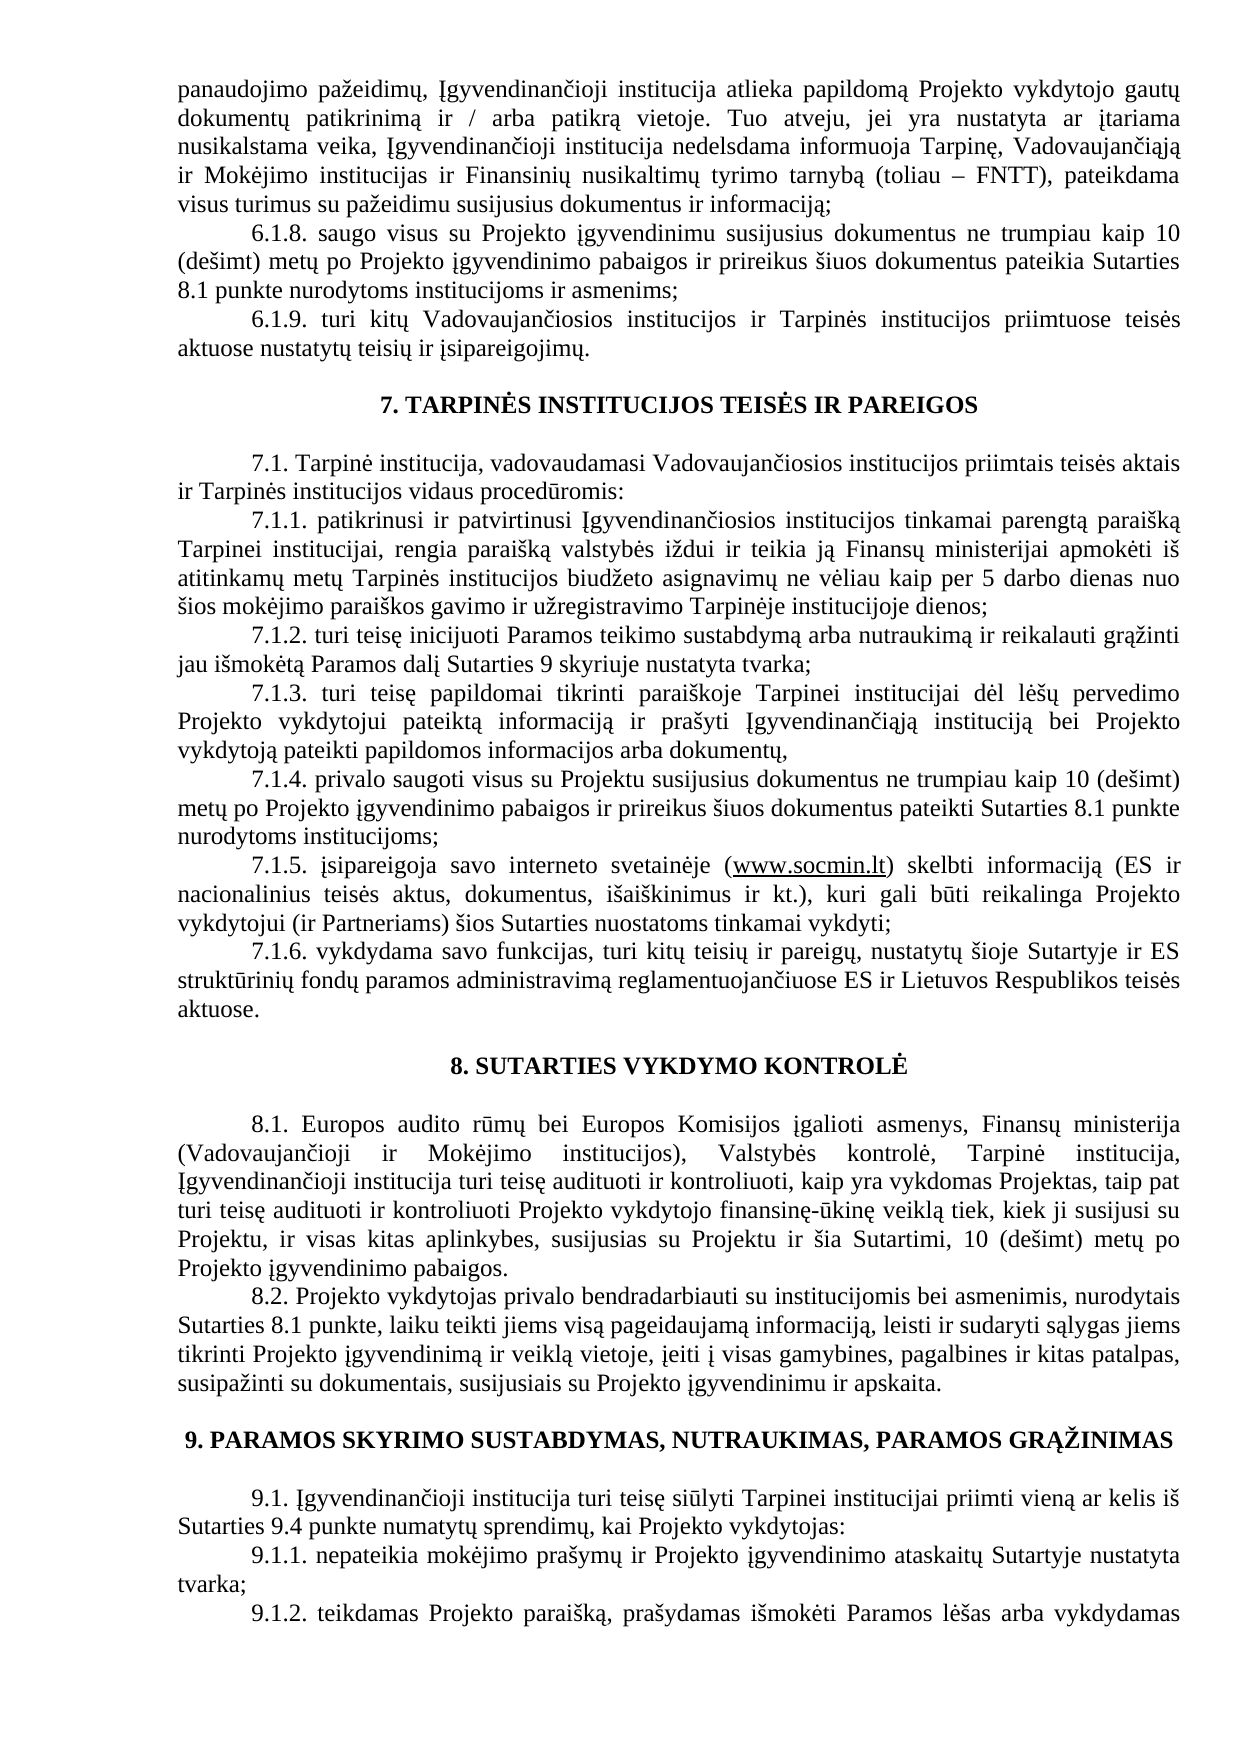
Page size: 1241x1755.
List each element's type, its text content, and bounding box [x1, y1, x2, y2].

text 6.1.9. turi kitų Vadovaujančiosios institucijos ir Tarpinės institucijos priimtuose teisės aktuose nustatytų teisių ir įsipareigojimų. [177, 304, 1181, 361]
text 7.1. Tarpinė institucija, vadovaudamasi Vadovaujančiosios institucijos priimtais teisės aktais ir Tarpinės institucijos vidaus procedūromis: [177, 448, 1181, 505]
text 8.2. Projekto vykdytojas privalo bendradarbiauti su institucijomis bei asmenimis, nurodytais Sutarties 8.1 punkte, laiku teikti jiems visą pageidaujamą informaciją, leisti ir sudaryti sąlygas jiems tikrinti Projekto įgyvendinimą ir veiklą vietoje, įeiti į visas gamybines, pagalbines ir kitas patalpas, susipažinti su dokumentais, susijusiais su Projekto įgyvendinimu ir apskaita. [177, 1281, 1181, 1396]
text 9.1.1. nepateikia mokėjimo prašymų ir Projekto įgyvendinimo ataskaitų Sutartyje nustatyta tvarka; [177, 1540, 1181, 1598]
text 7.1.3. turi teisę papildomai tikrinti paraiškoje Tarpinei institucijai dėl lėšų pervedimo Projekto vykdytojui pateiktą informaciją ir prašyti Įgyvendinančiąją instituciją bei Projekto vykdytoją pateikti papildomos informacijos arba dokumentų, [177, 678, 1181, 764]
text 7.1.4. privalo saugoti visus su Projektu susijusius dokumentus ne trumpiau kaip 10 (dešimt) metų po Projekto įgyvendinimo pabaigos ir prireikus šiuos dokumentus pateikti Sutarties 8.1 punkte nurodytoms institucijoms; [177, 764, 1181, 850]
text 8. SUTARTIES VYKDYMO KONTROLĖ [177, 1051, 1181, 1080]
text panaudojimo pažeidimų, Įgyvendinančioji institucija atlieka papildomą Projekto vykdytojo gautų dokumentų patikrinimą ir / arba patikrą vietoje. Tuo atveju, jei yra nustatyta ar įtariama nusikalstama veika, Įgyvendinančioji institucija nedelsdama informuoja Tarpinę, Vadovaujančiąją ir Mokėjimo institucijas ir Finansinių nusikaltimų tyrimo tarnybą (toliau – FNTT), pateikdama visus turimus su pažeidimu susijusius dokumentus ir informaciją; [177, 74, 1181, 218]
text 7.1.2. turi teisę inicijuoti Paramos teikimo sustabdymą arba nutraukimą ir reikalauti grąžinti jau išmokėtą Paramos dalį Sutarties 9 skyriuje nustatyta tvarka; [177, 620, 1181, 678]
text 9.1.2. teikdamas Projekto paraišką, prašydamas išmokėti Paramos lėšas arba vykdydamas [177, 1598, 1181, 1626]
text 8.1. Europos audito rūmų bei Europos Komisijos įgalioti asmenys, Finansų ministerija (Vadovaujančioji ir Mokėjimo institucijos), Valstybės kontrolė, Tarpinė institucija, Įgyvendinančioji institucija turi teisę audituoti ir kontroliuoti, kaip yra vykdomas Projektas, taip pat turi teisę audituoti ir kontroliuoti Projekto vykdytojo finansinę-ūkinę veiklą tiek, kiek ji susijusi su Projektu, ir visas kitas aplinkybes, susijusias su Projektu ir šia Sutartimi, 10 (dešimt) metų po Projekto įgyvendinimo pabaigos. [177, 1109, 1181, 1281]
text 9.1. Įgyvendinančioji institucija turi teisę siūlyti Tarpinei institucijai priimti vieną ar kelis iš Sutarties 9.4 punkte numatytų sprendimų, kai Projekto vykdytojas: [177, 1483, 1181, 1540]
text 7.1.5. įsipareigoja savo interneto svetainėje (www.socmin.lt) skelbti informaciją (ES ir nacionalinius teisės aktus, dokumentus, išaiškinimus ir kt.), kuri gali būti reikalinga Projekto vykdytojui (ir Partneriams) šios Sutarties nuostatoms tinkamai vykdyti; [177, 850, 1181, 936]
text 7.1.1. patikrinusi ir patvirtinusi Įgyvendinančiosios institucijos tinkamai parengtą paraišką Tarpinei institucijai, rengia paraišką valstybės iždui ir teikia ją Finansų ministerijai apmokėti iš atitinkamų metų Tarpinės institucijos biudžeto asignavimų ne vėliau kaip per 5 darbo dienas nuo šios mokėjimo paraiškos gavimo ir užregistravimo Tarpinėje institucijoje dienos; [177, 505, 1181, 620]
text 6.1.8. saugo visus su Projekto įgyvendinimu susijusius dokumentus ne trumpiau kaip 10 (dešimt) metų po Projekto įgyvendinimo pabaigos ir prireikus šiuos dokumentus pateikia Sutarties 8.1 punkte nurodytoms institucijoms ir asmenims; [177, 218, 1181, 304]
text 9. PARAMOS SKYRIMO SUSTABDYMAS, NUTRAUKIMAS, PARAMOS GRĄŽINIMAS [177, 1425, 1181, 1454]
text 7. TARPINĖS INSTITUCIJOS TEISĖS IR PAREIGOS [177, 390, 1181, 419]
text 7.1.6. vykdydama savo funkcijas, turi kitų teisių ir pareigų, nustatytų šioje Sutartyje ir ES struktūrinių fondų paramos administravimą reglamentuojančiuose ES ir Lietuvos Respublikos teisės aktuose. [177, 936, 1181, 1023]
